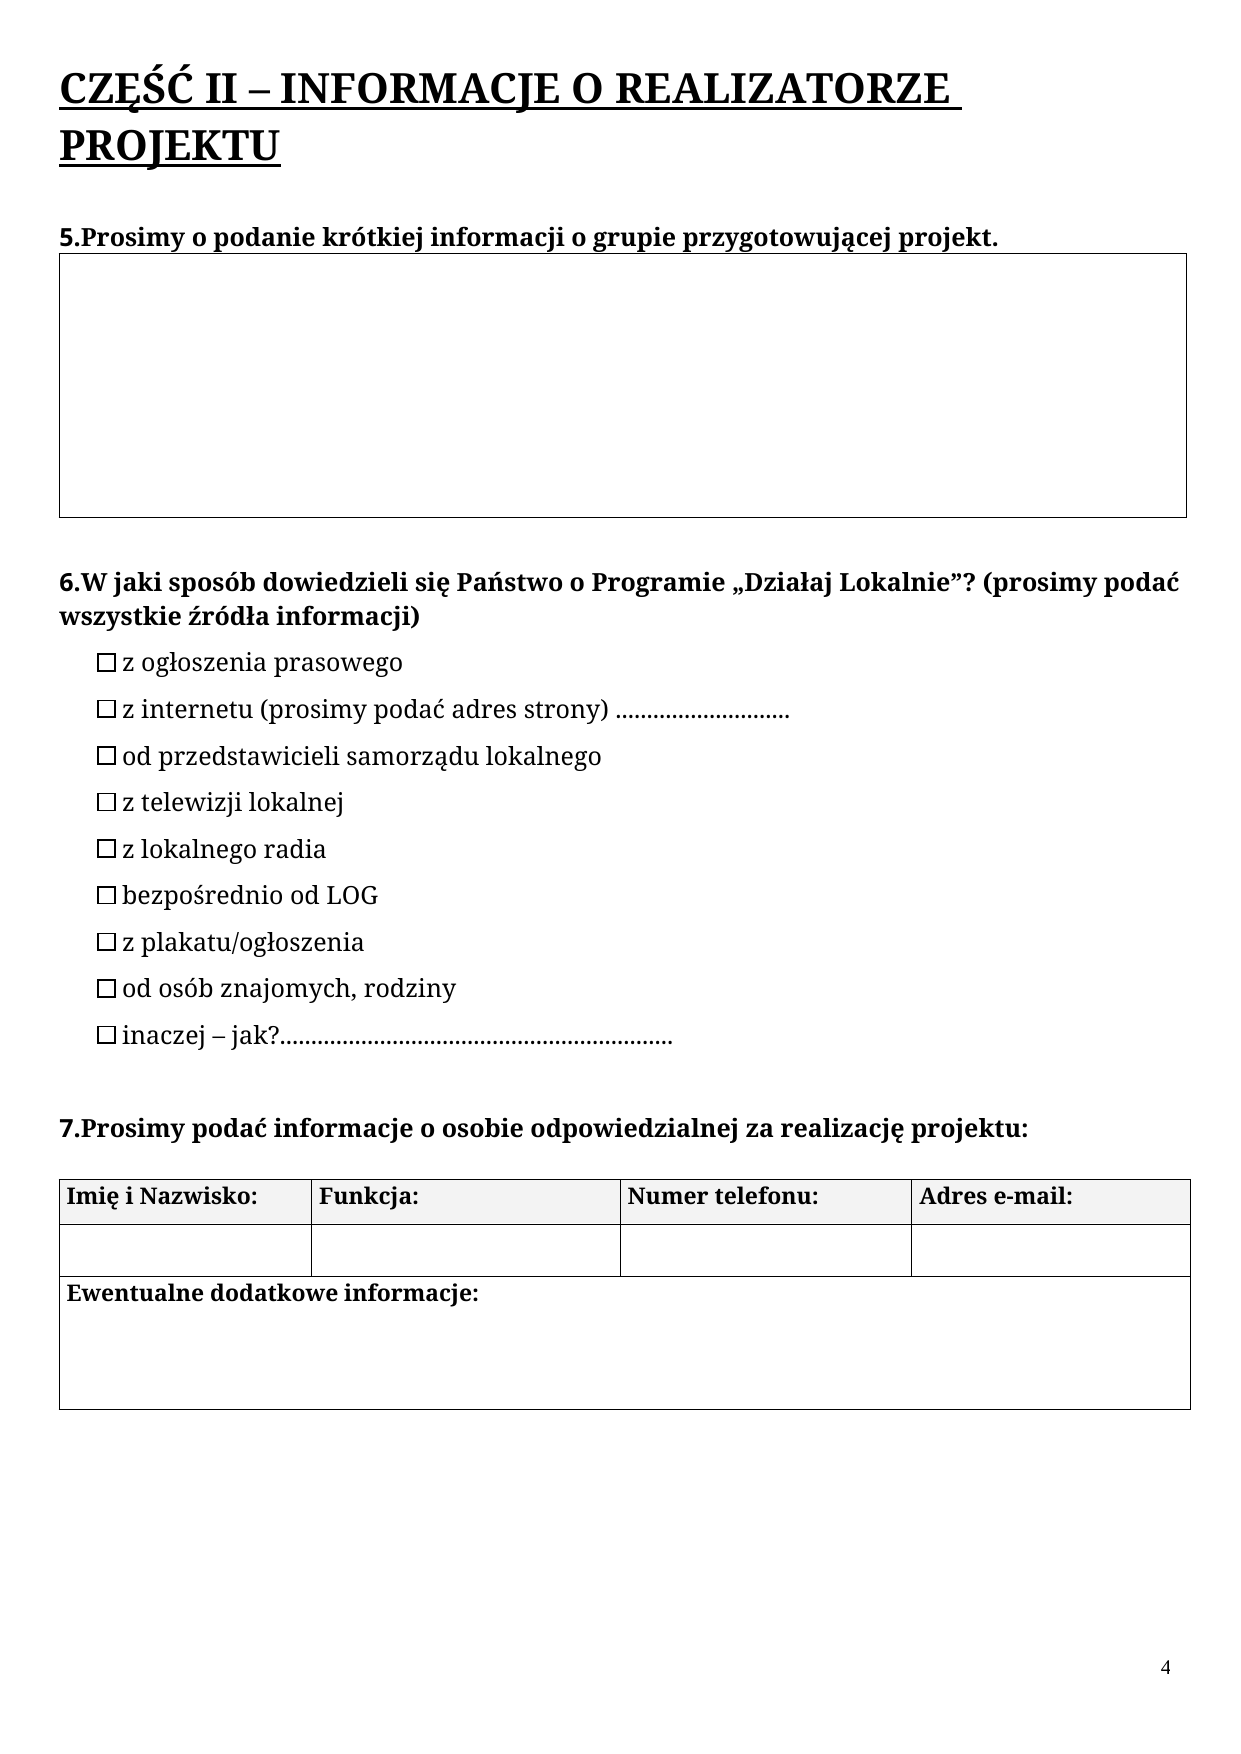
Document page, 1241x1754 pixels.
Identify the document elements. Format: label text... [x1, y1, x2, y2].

text inaczej – jak?............................................................... [97, 1017, 1181, 1052]
table_cell [621, 1225, 911, 1276]
list Prosimy podać informacje o osobie odpowiedzialnej za realizację projektu: [59, 1111, 1181, 1145]
text bezpośrednio od LOG [97, 878, 1181, 912]
table_header Numer telefonu: [621, 1180, 911, 1223]
text z ogłoszenia prasowego [97, 645, 1181, 679]
text od osób znajomych, rodziny [97, 971, 1181, 1005]
table_header Adres e-mail: [912, 1180, 1190, 1223]
text z lokalnego radia [97, 831, 1181, 865]
table_cell Ewentualne dodatkowe informacje: [60, 1277, 1190, 1408]
table_header Funkcja: [312, 1180, 620, 1223]
table_header [60, 254, 1186, 517]
text z telewizji lokalnej [97, 785, 1181, 819]
table_header Imię i Nazwisko: [60, 1180, 311, 1223]
text od przedstawicieli samorządu lokalnego [97, 738, 1181, 772]
list Prosimy o podanie krótkiej informacji o grupie przygotowującej projekt. [59, 219, 1181, 253]
text z internetu (prosimy podać adres strony) ............................ [97, 692, 1181, 726]
list W jaki sposób dowiedzieli się Państwo o Programie „Działaj Lokalnie”? (prosimy podać wszystkie źródła informacji) [59, 564, 1181, 632]
table_cell [912, 1225, 1190, 1276]
text CZĘŚĆ II – INFORMACJE O REALIZATORZE PROJEKTU [59, 59, 1181, 173]
table_cell [60, 1225, 311, 1276]
table_cell [312, 1225, 620, 1276]
text z plakatu/ogłoszenia [97, 924, 1181, 958]
